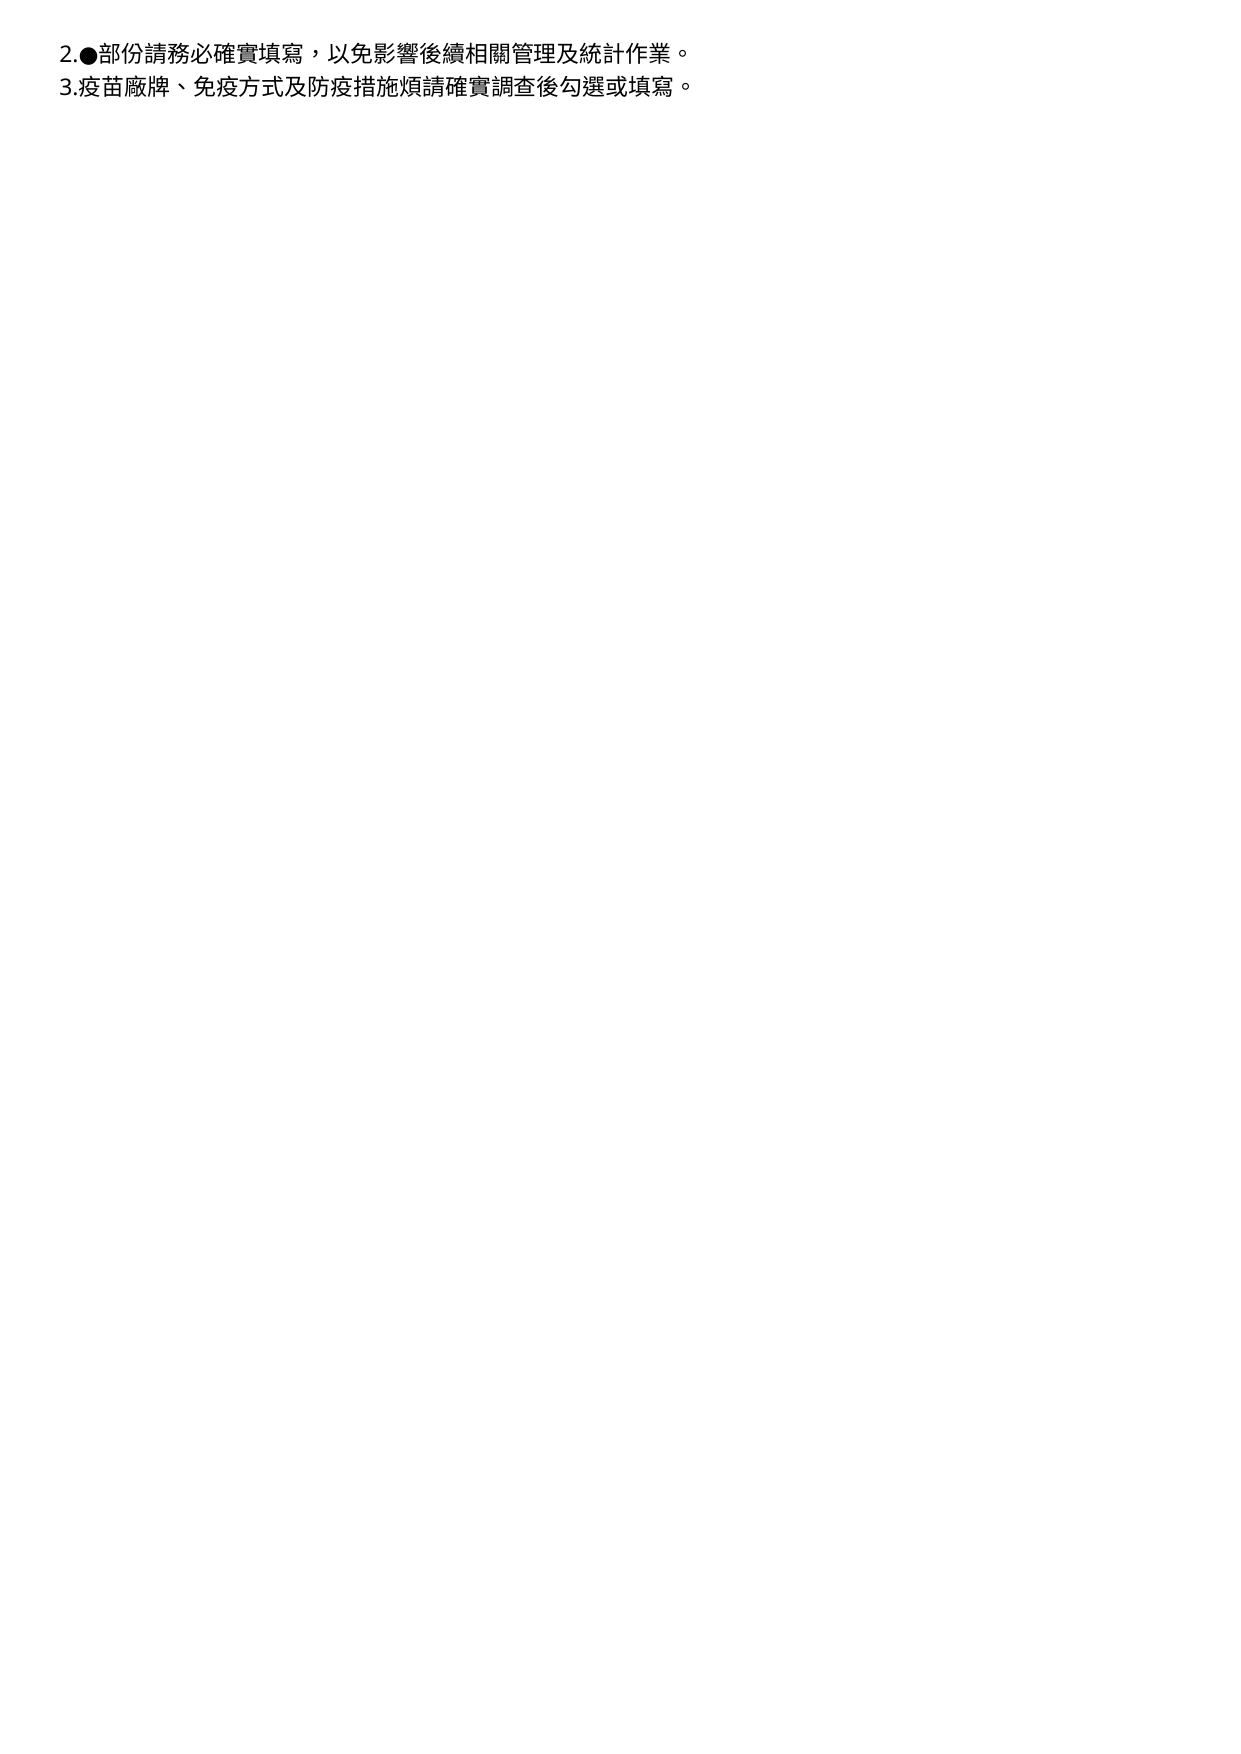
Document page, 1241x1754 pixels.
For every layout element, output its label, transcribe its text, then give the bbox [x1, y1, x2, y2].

text 2.●部份請務必確實填寫，以免影響後續相關管理及統計作業。 [59, 35, 1194, 69]
text 3.疫苗廠牌、免疫方式及防疫措施煩請確實調查後勾選或填寫。 [59, 69, 1194, 102]
